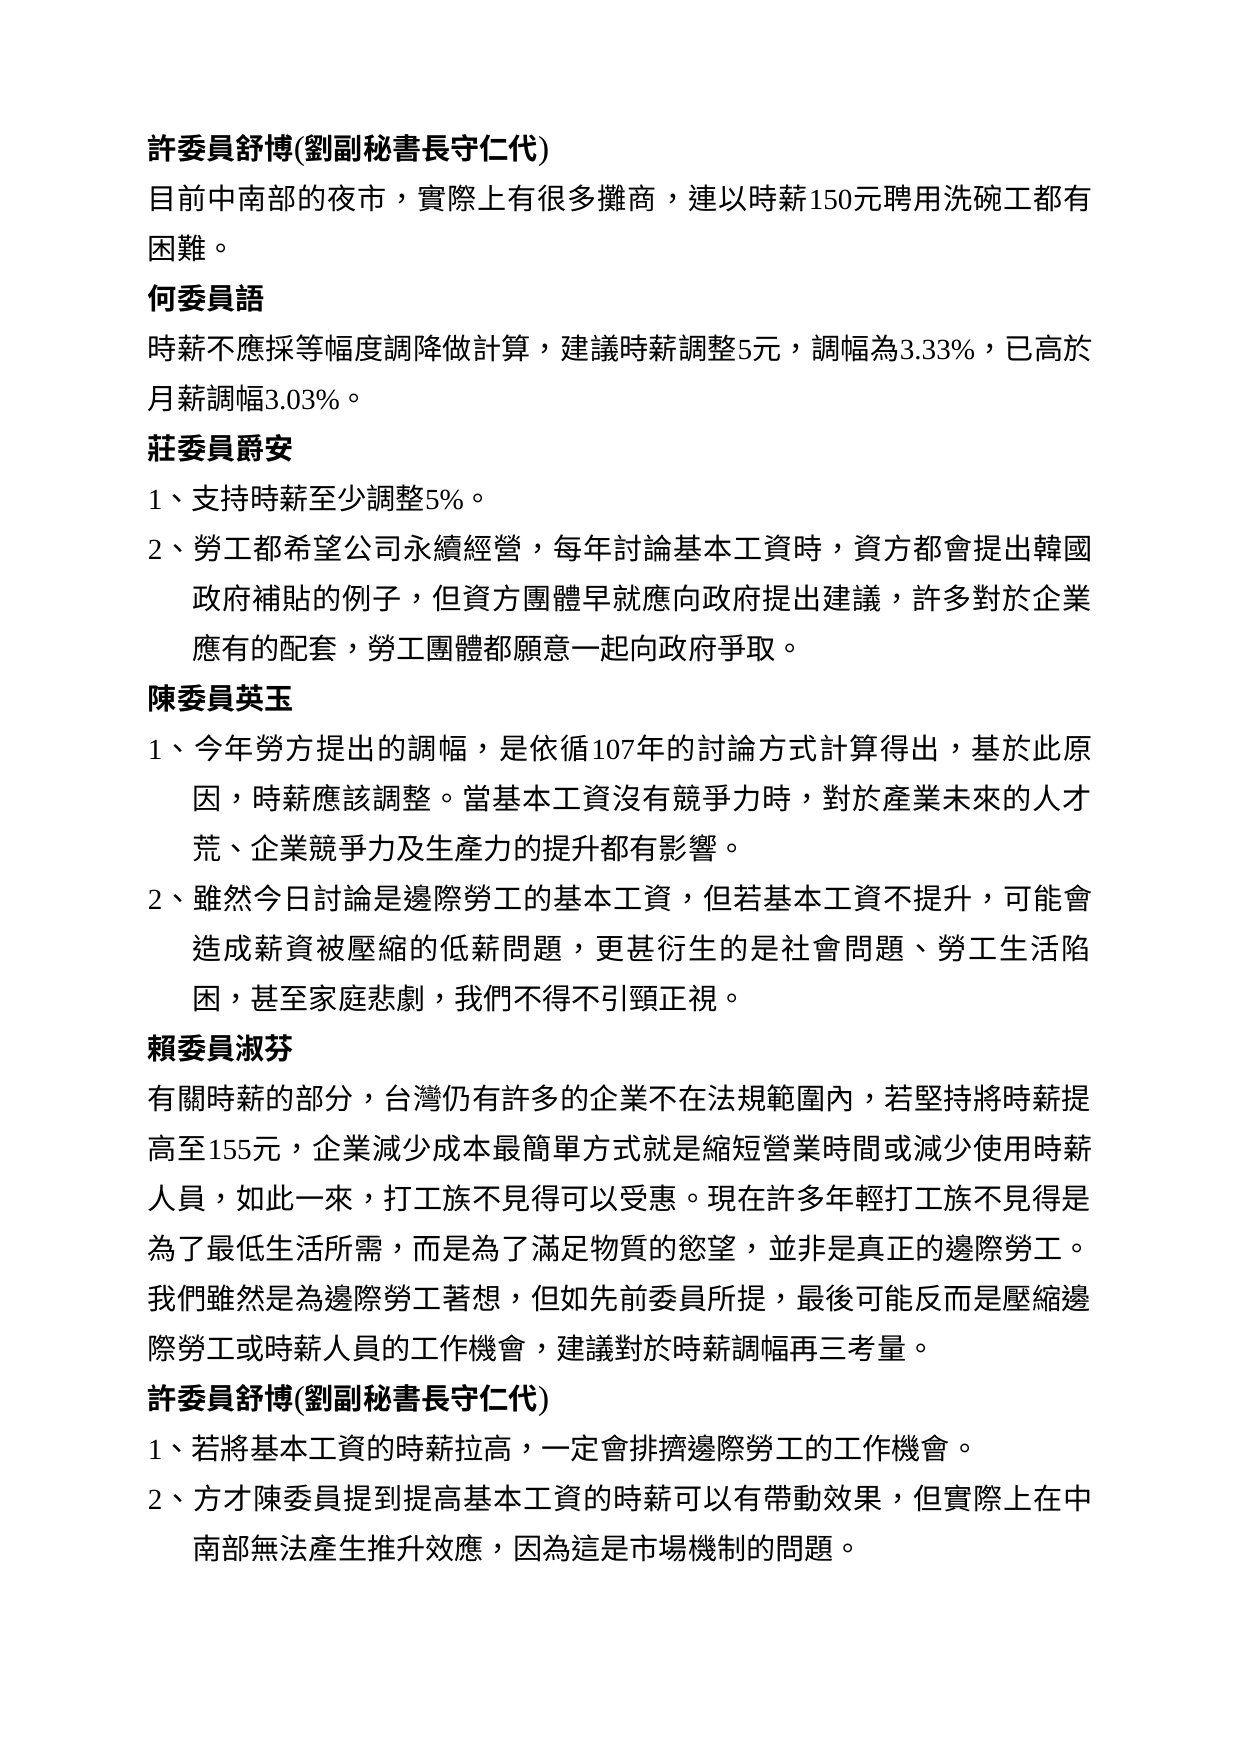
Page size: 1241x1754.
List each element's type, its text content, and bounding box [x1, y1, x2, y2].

text 2、勞工都希望公司永續經營，每年討論基本工資時，資方都會提出韓國政府補貼的例子，但資方團體早就應向政府提出建議，許多對於企業應有的配套，勞工團體都願意一起向政府爭取。 [148, 518, 1093, 668]
text 賴委員淑芬 [148, 1018, 1093, 1068]
text 目前中南部的夜市，實際上有很多攤商，連以時薪150元聘用洗碗工都有困難。 [148, 168, 1093, 268]
text 陳委員英玉 [148, 668, 1093, 718]
text 許委員舒博(劉副秘書長守仁代) [148, 118, 1093, 168]
text 1、若將基本工資的時薪拉高，一定會排擠邊際勞工的工作機會。 [148, 1418, 1093, 1468]
text 2、方才陳委員提到提高基本工資的時薪可以有帶動效果，但實際上在中南部無法產生推升效應，因為這是市場機制的問題。 [148, 1468, 1093, 1568]
text 許委員舒博(劉副秘書長守仁代) [148, 1368, 1093, 1418]
text 有關時薪的部分，台灣仍有許多的企業不在法規範圍內，若堅持將時薪提高至155元，企業減少成本最簡單方式就是縮短營業時間或減少使用時薪人員，如此一來，打工族不見得可以受惠。現在許多年輕打工族不見得是為了最低生活所需，而是為了滿足物質的慾望，並非是真正的邊際勞工。我們雖然是為邊際勞工著想，但如先前委員所提，最後可能反而是壓縮邊際勞工或時薪人員的工作機會，建議對於時薪調幅再三考量。 [148, 1068, 1093, 1368]
text 莊委員爵安 [148, 418, 1093, 468]
text 1、今年勞方提出的調幅，是依循107年的討論方式計算得出，基於此原因，時薪應該調整。當基本工資沒有競爭力時，對於產業未來的人才荒、企業競爭力及生產力的提升都有影響。 [148, 718, 1093, 868]
text 時薪不應採等幅度調降做計算，建議時薪調整5元，調幅為3.33%，已高於月薪調幅3.03%。 [148, 318, 1093, 418]
text 2、雖然今日討論是邊際勞工的基本工資，但若基本工資不提升，可能會造成薪資被壓縮的低薪問題，更甚衍生的是社會問題、勞工生活陷困，甚至家庭悲劇，我們不得不引頸正視。 [148, 868, 1093, 1018]
text 1、支持時薪至少調整5%。 [148, 468, 1093, 518]
text 何委員語 [148, 268, 1093, 318]
